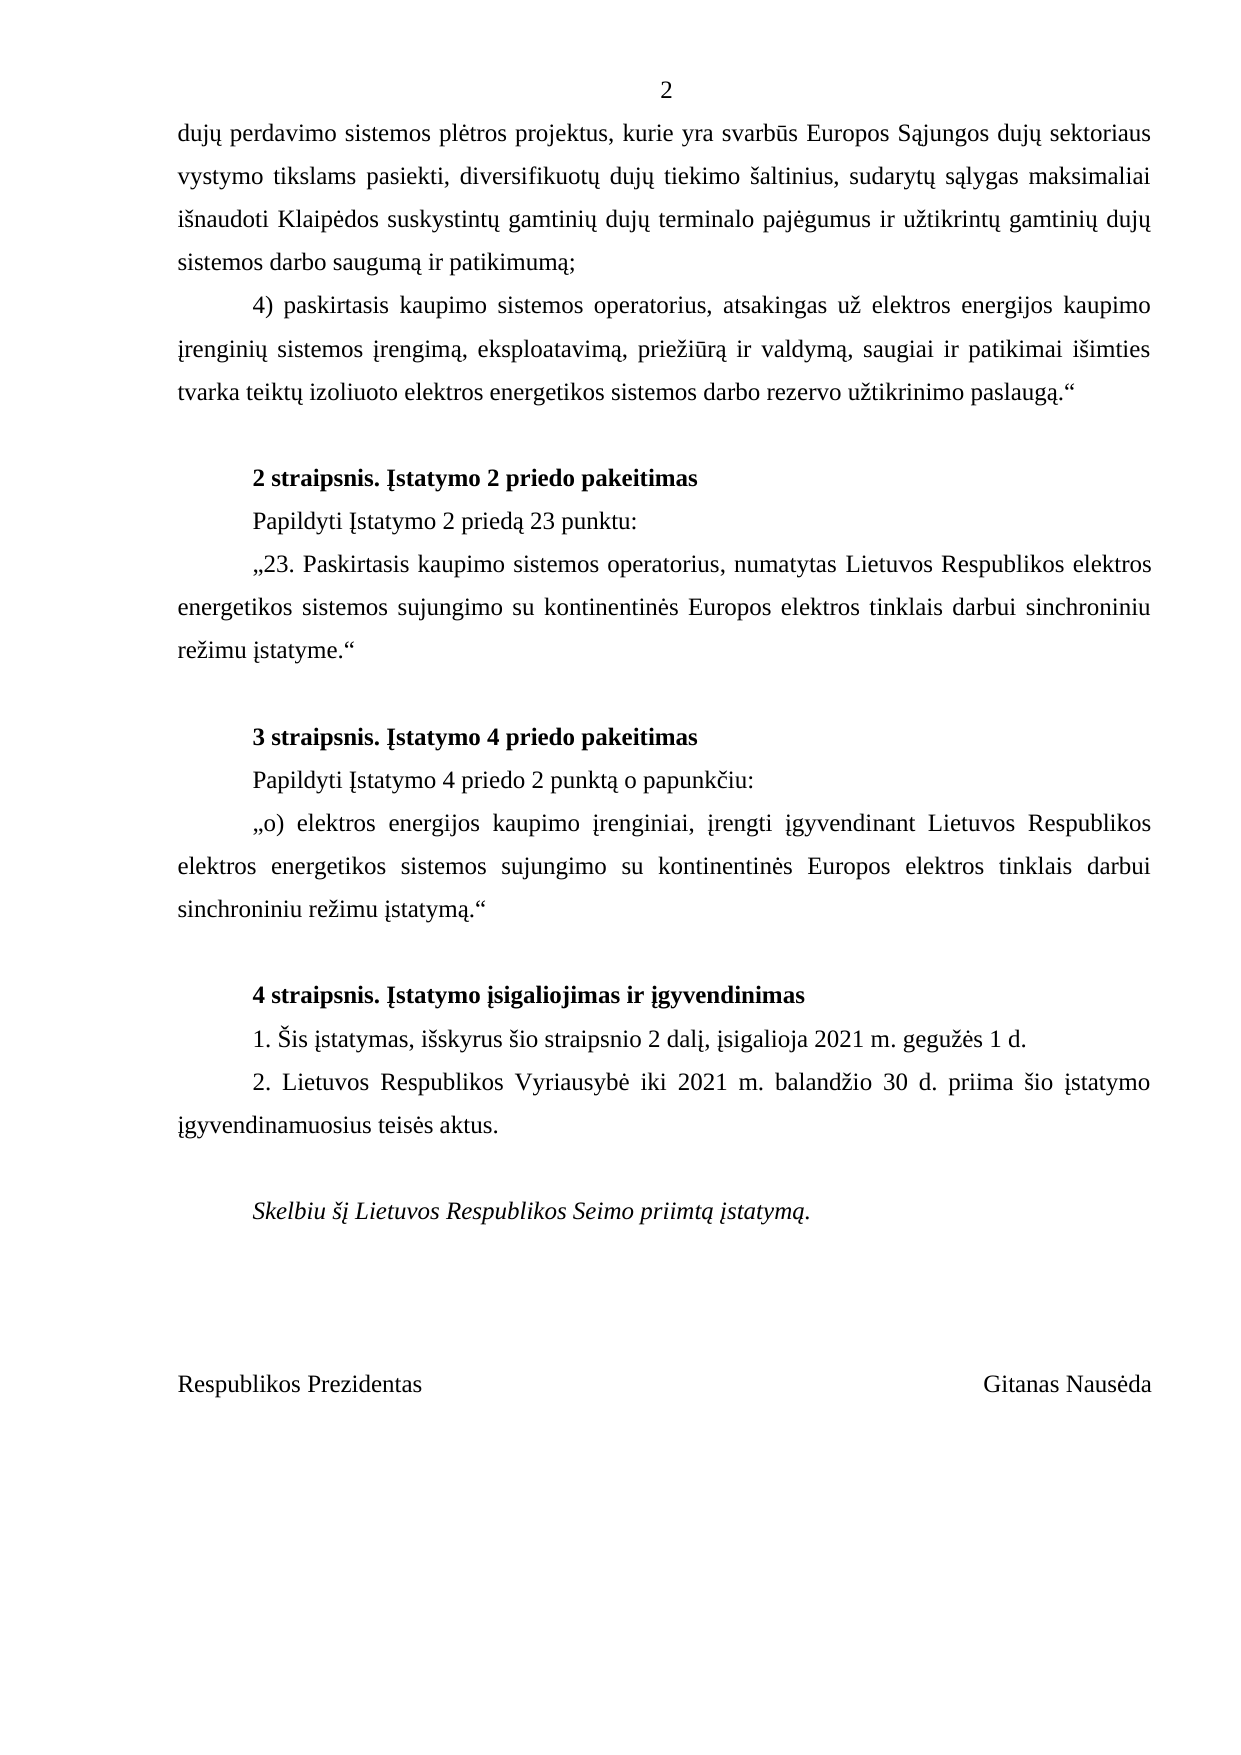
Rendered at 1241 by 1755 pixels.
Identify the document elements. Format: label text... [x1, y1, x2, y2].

text 4) paskirtasis kaupimo sistemos operatorius, atsakingas už elektros energijos kaupimo įrenginių sistemos įrengimą, eksploatavimą, priežiūrą ir valdymą, saugiai ir patikimai išimties tvarka teiktų izoliuoto elektros energetikos sistemos darbo rezervo užtikrinimo paslaugą.“ [177, 291, 1152, 406]
text 1. Šis įstatymas, išskyrus šio straipsnio 2 dalį, įsigalioja 2021 m. gegužės 1 d. [177, 1024, 1152, 1052]
text Papildyti Įstatymo 2 priedą 23 punktu: [177, 506, 1152, 535]
text 2 straipsnis. Įstatymo 2 priedo pakeitimas [177, 463, 1152, 492]
text 2. Lietuvos Respublikos Vyriausybė iki 2021 m. balandžio 30 d. priima šio įstatymo įgyvendinamuosius teisės aktus. [177, 1067, 1152, 1139]
text Respublikos Prezidentas Gitanas Nausėda [177, 1369, 1152, 1397]
text Skelbiu šį Lietuvos Respublikos Seimo priimtą įstatymą. [177, 1196, 1152, 1225]
text „o) elektros energijos kaupimo įrenginiai, įrengti įgyvendinant Lietuvos Respublikos elektros energetikos sistemos sujungimo su kontinentinės Europos elektros tinklais darbui sinchroniniu režimu įstatymą.“ [177, 808, 1152, 923]
text 3 straipsnis. Įstatymo 4 priedo pakeitimas [177, 722, 1152, 751]
text Papildyti Įstatymo 4 priedo 2 punktą o papunkčiu: [177, 765, 1152, 794]
text 4 straipsnis. Įstatymo įsigaliojimas ir įgyvendinimas [177, 981, 1152, 1009]
text „23. Paskirtasis kaupimo sistemos operatorius, numatytas Lietuvos Respublikos elektros energetikos sistemos sujungimo su kontinentinės Europos elektros tinklais darbui sinchroniniu režimu įstatyme.“ [177, 549, 1152, 664]
text dujų perdavimo sistemos plėtros projektus, kurie yra svarbūs Europos Sąjungos dujų sektoriaus vystymo tikslams pasiekti, diversifikuotų dujų tiekimo šaltinius, sudarytų sąlygas maksimaliai išnaudoti Klaipėdos suskystintų gamtinių dujų terminalo pajėgumus ir užtikrintų gamtinių dujų sistemos darbo saugumą ir patikimumą; [177, 118, 1152, 276]
